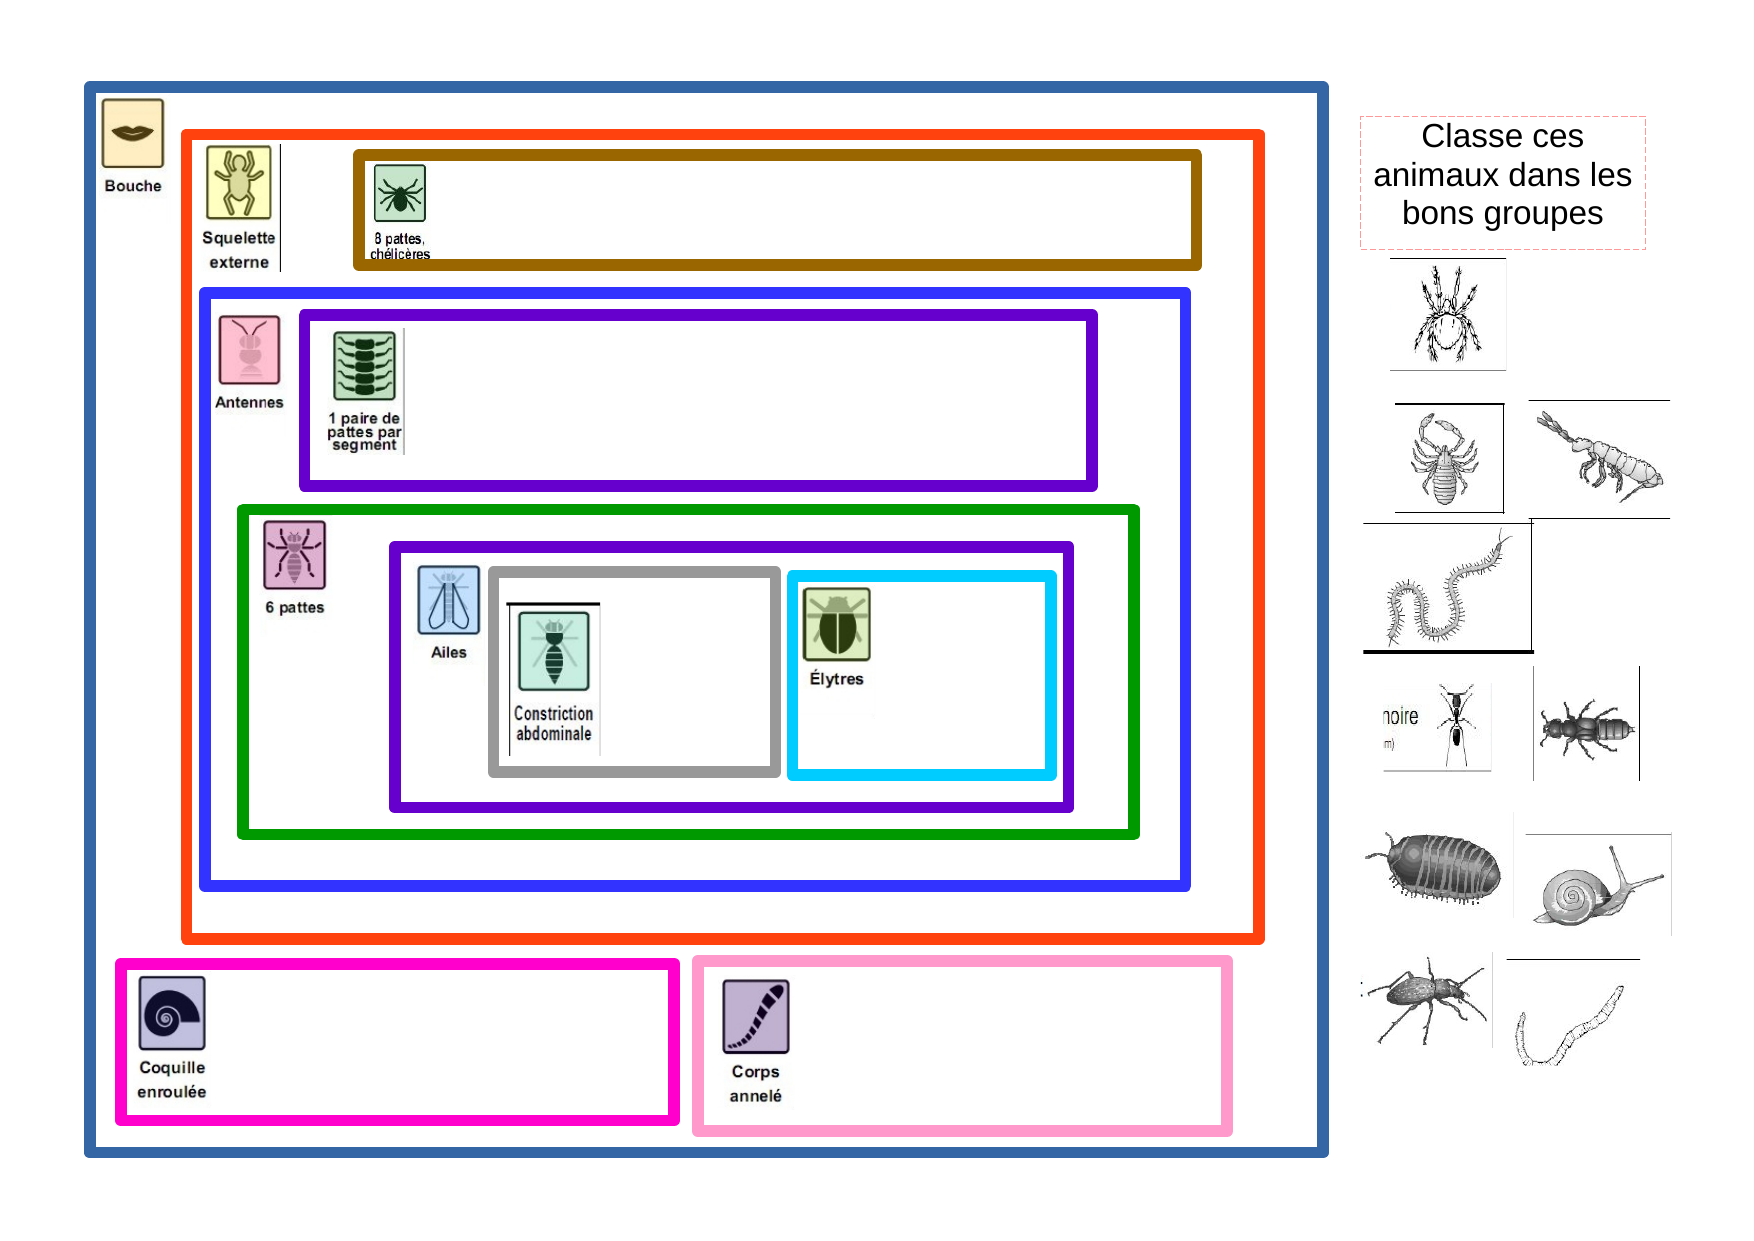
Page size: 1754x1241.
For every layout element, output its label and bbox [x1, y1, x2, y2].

picture [1531, 666, 1642, 781]
picture [368, 161, 432, 259]
picture [200, 144, 281, 272]
picture [215, 312, 288, 437]
picture [718, 975, 796, 1110]
picture [133, 971, 212, 1108]
picture [1506, 959, 1641, 1066]
picture [259, 515, 333, 642]
picture [327, 328, 405, 455]
picture [799, 584, 876, 719]
picture [1360, 952, 1493, 1048]
picture [506, 593, 600, 756]
picture [96, 94, 171, 224]
picture [1383, 683, 1492, 772]
picture [1525, 832, 1672, 936]
picture [1395, 403, 1505, 514]
picture [1363, 400, 1671, 654]
picture [1352, 812, 1514, 918]
picture [1390, 258, 1507, 371]
picture [412, 562, 486, 686]
